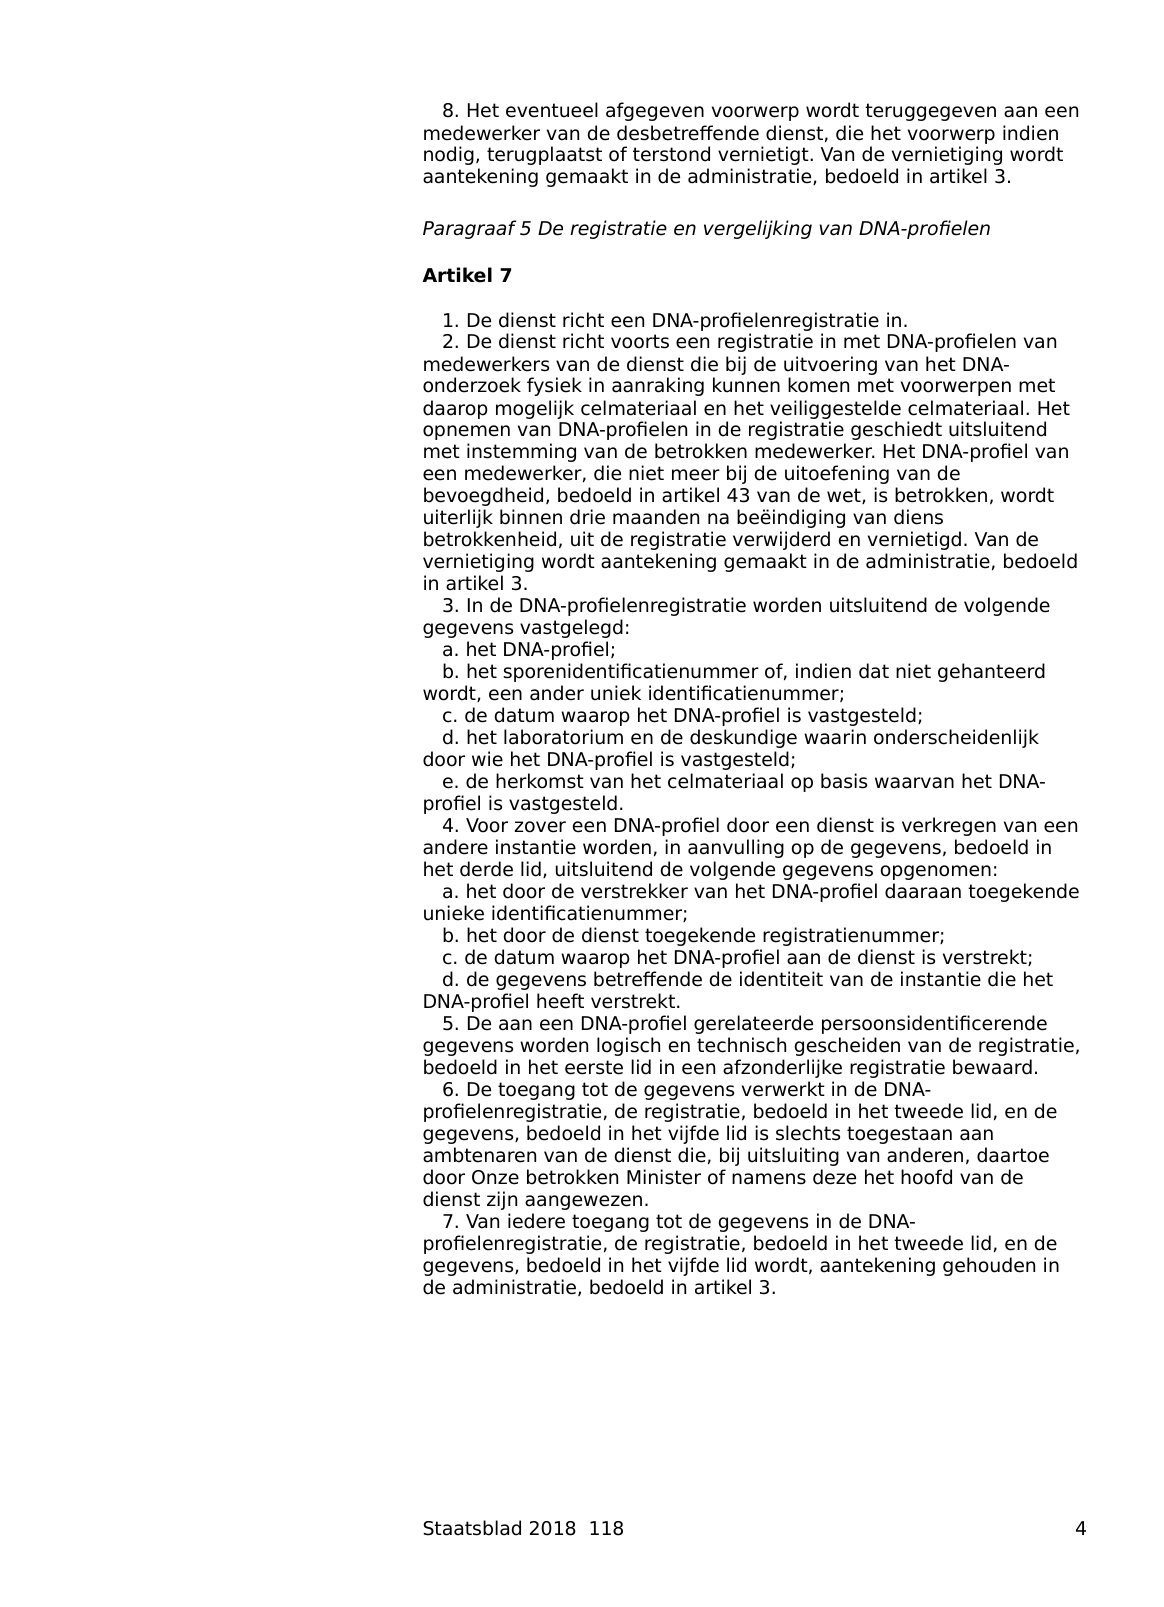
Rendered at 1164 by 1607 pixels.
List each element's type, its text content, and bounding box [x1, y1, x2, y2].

text a. het DNA-profiel; [422, 639, 1087, 661]
text d. het laboratorium en de deskundige waarin onderscheidenlijk door wie het DNA-profiel is vastgesteld; [422, 727, 1087, 771]
text c. de datum waarop het DNA-profiel aan de dienst is verstrekt; [422, 947, 1087, 969]
text 3. In de DNA-profielenregistratie worden uitsluitend de volgende gegevens vastgelegd: [422, 595, 1087, 639]
text 8. Het eventueel afgegeven voorwerp wordt teruggegeven aan een medewerker van de desbetreffende dienst, die het voorwerp indien nodig, terugplaatst of terstond vernietigt. Van de vernietiging wordt aantekening gemaakt in de administratie, bedoeld in artikel 3. [422, 100, 1087, 188]
text a. het door de verstrekker van het DNA-profiel daaraan toegekende unieke identificatienummer; [422, 881, 1087, 925]
text 6. De toegang tot de gegevens verwerkt in de DNA-profielenregistratie, de registratie, bedoeld in het tweede lid, en de gegevens, bedoeld in het vijfde lid is slechts toegestaan aan ambtenaren van de dienst die, bij uitsluiting van anderen, daartoe door Onze betrokken Minister of namens deze het hoofd van de dienst zijn aangewezen. [422, 1079, 1087, 1211]
text 7. Van iedere toegang tot de gegevens in de DNA-profielenregistratie, de registratie, bedoeld in het tweede lid, en de gegevens, bedoeld in het vijfde lid wordt, aantekening gehouden in de administratie, bedoeld in artikel 3. [422, 1211, 1087, 1298]
subtitle Artikel 7 [422, 265, 1087, 287]
text c. de datum waarop het DNA-profiel is vastgesteld; [422, 705, 1087, 727]
text 5. De aan een DNA-profiel gerelateerde persoonsidentificerende gegevens worden logisch en technisch gescheiden van de registratie, bedoeld in het eerste lid in een afzonderlijke registratie bewaard. [422, 1013, 1087, 1079]
text b. het door de dienst toegekende registratienummer; [422, 925, 1087, 947]
text 2. De dienst richt voorts een registratie in met DNA-profielen van medewerkers van de dienst die bij de uitvoering van het DNA-onderzoek fysiek in aanraking kunnen komen met voorwerpen met daarop mogelijk celmateriaal en het veiliggestelde celmateriaal. Het opnemen van DNA-profielen in de registratie geschiedt uitsluitend met instemming van de betrokken medewerker. Het DNA-profiel van een medewerker, die niet meer bij de uitoefening van de bevoegdheid, bedoeld in artikel 43 van de wet, is betrokken, wordt uiterlijk binnen drie maanden na beëindiging van diens betrokkenheid, uit de registratie verwijderd en vernietigd. Van de vernietiging wordt aantekening gemaakt in de administratie, bedoeld in artikel 3. [422, 331, 1087, 595]
text b. het sporenidentificatienummer of, indien dat niet gehanteerd wordt, een ander uniek identificatienummer; [422, 661, 1087, 705]
text 4. Voor zover een DNA-profiel door een dienst is verkregen van een andere instantie worden, in aanvulling op de gegevens, bedoeld in het derde lid, uitsluitend de volgende gegevens opgenomen: [422, 815, 1087, 881]
text d. de gegevens betreffende de identiteit van de instantie die het DNA-profiel heeft verstrekt. [422, 969, 1087, 1013]
text 1. De dienst richt een DNA-profielenregistratie in. [422, 309, 1087, 331]
text e. de herkomst van het celmateriaal op basis waarvan het DNA-profiel is vastgesteld. [422, 771, 1087, 815]
subtitle Paragraaf 5 De registratie en vergelijking van DNA-profielen [422, 218, 1087, 240]
